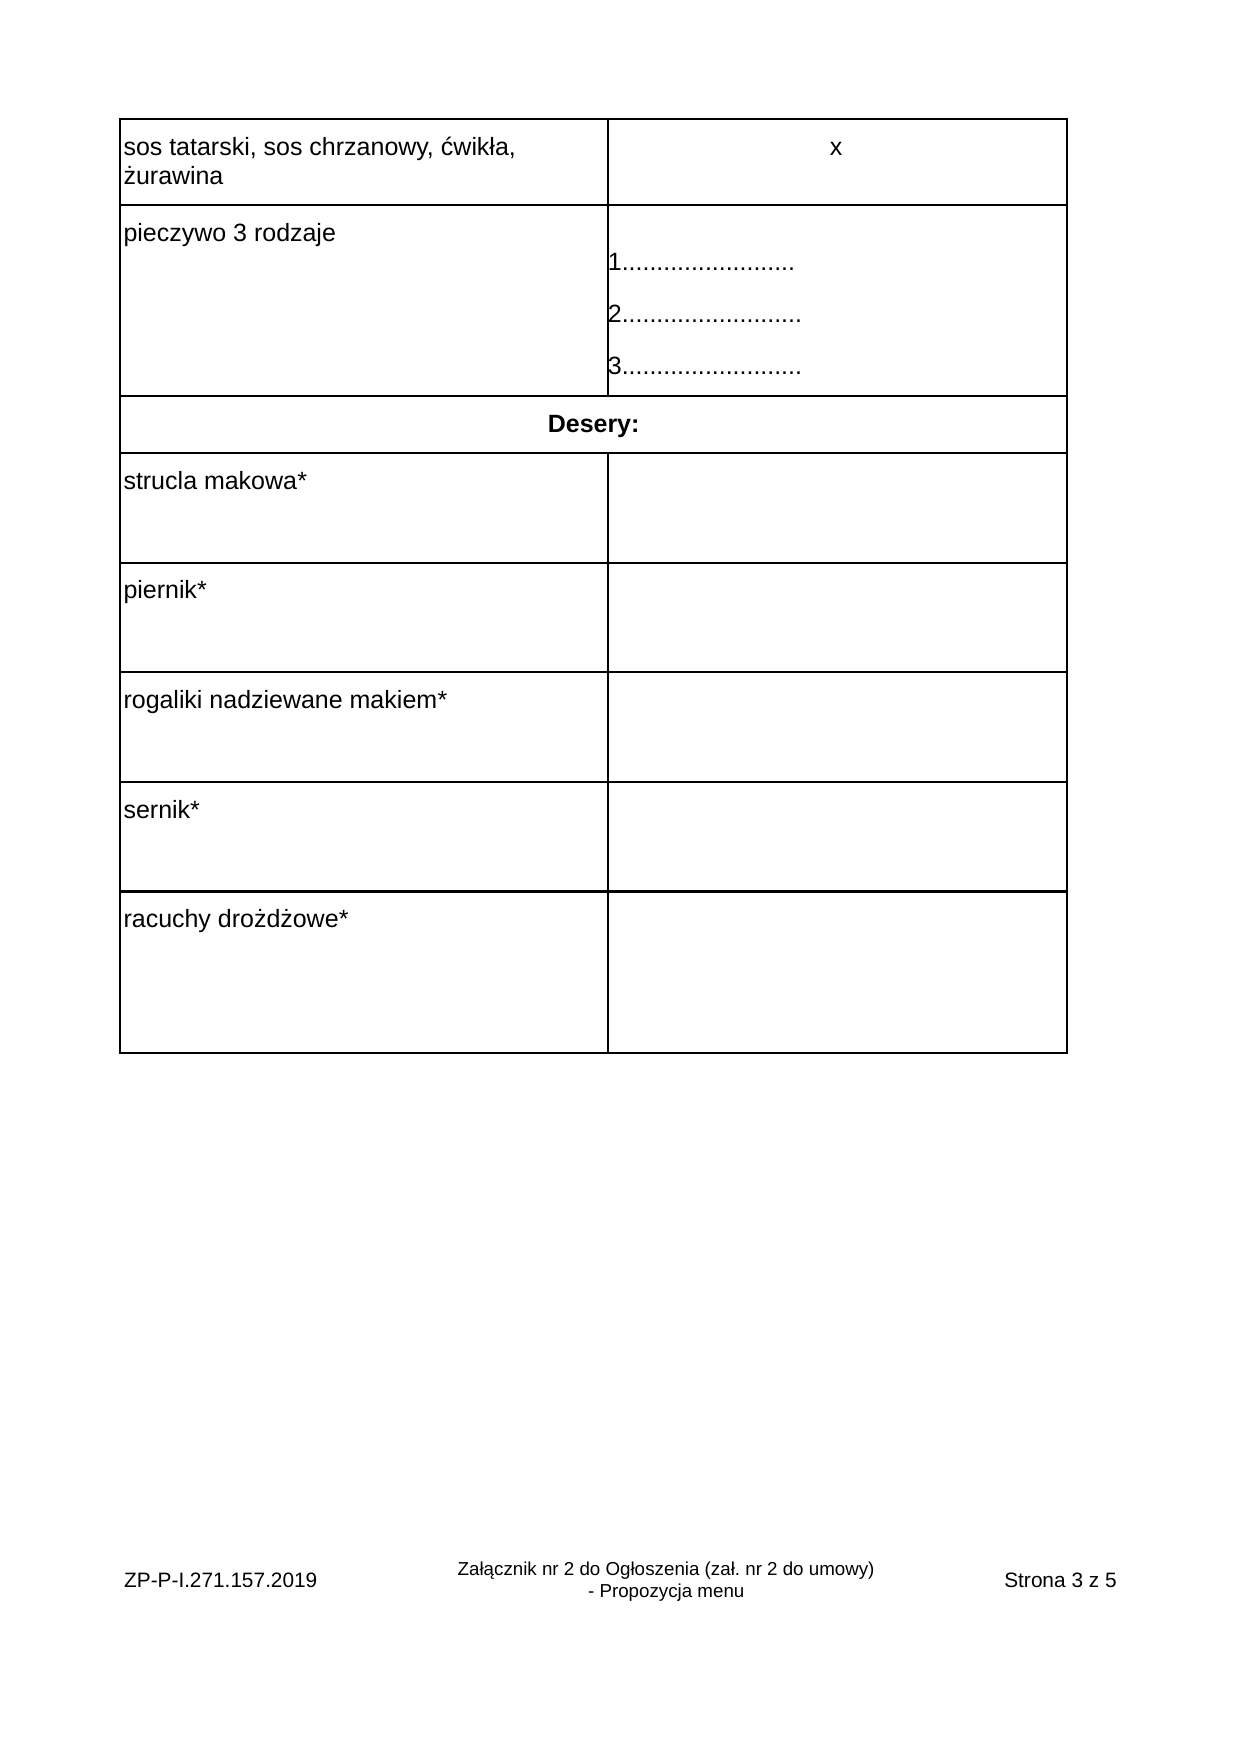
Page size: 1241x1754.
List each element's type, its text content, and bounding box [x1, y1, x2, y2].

table_cell [609, 783, 1066, 890]
table_cell pieczywo 3 rodzaje [121, 206, 607, 395]
table_cell x [609, 120, 1066, 204]
table_cell [609, 673, 1066, 781]
table_cell Desery: [121, 397, 1066, 452]
table_cell rogaliki nadziewane makiem* [121, 673, 607, 781]
table_cell [609, 893, 1066, 1052]
table_cell piernik* [121, 564, 607, 671]
table_cell [609, 454, 1066, 562]
table_cell 1......................... 2.......................... 3.......................... [609, 206, 1066, 395]
table_cell sos tatarski, sos chrzanowy, ćwikła, żurawina [121, 120, 607, 204]
table_cell sernik* [121, 783, 607, 890]
table_cell [609, 564, 1066, 671]
table_cell racuchy drożdżowe* [121, 893, 607, 1052]
table_cell strucla makowa* [121, 454, 607, 562]
